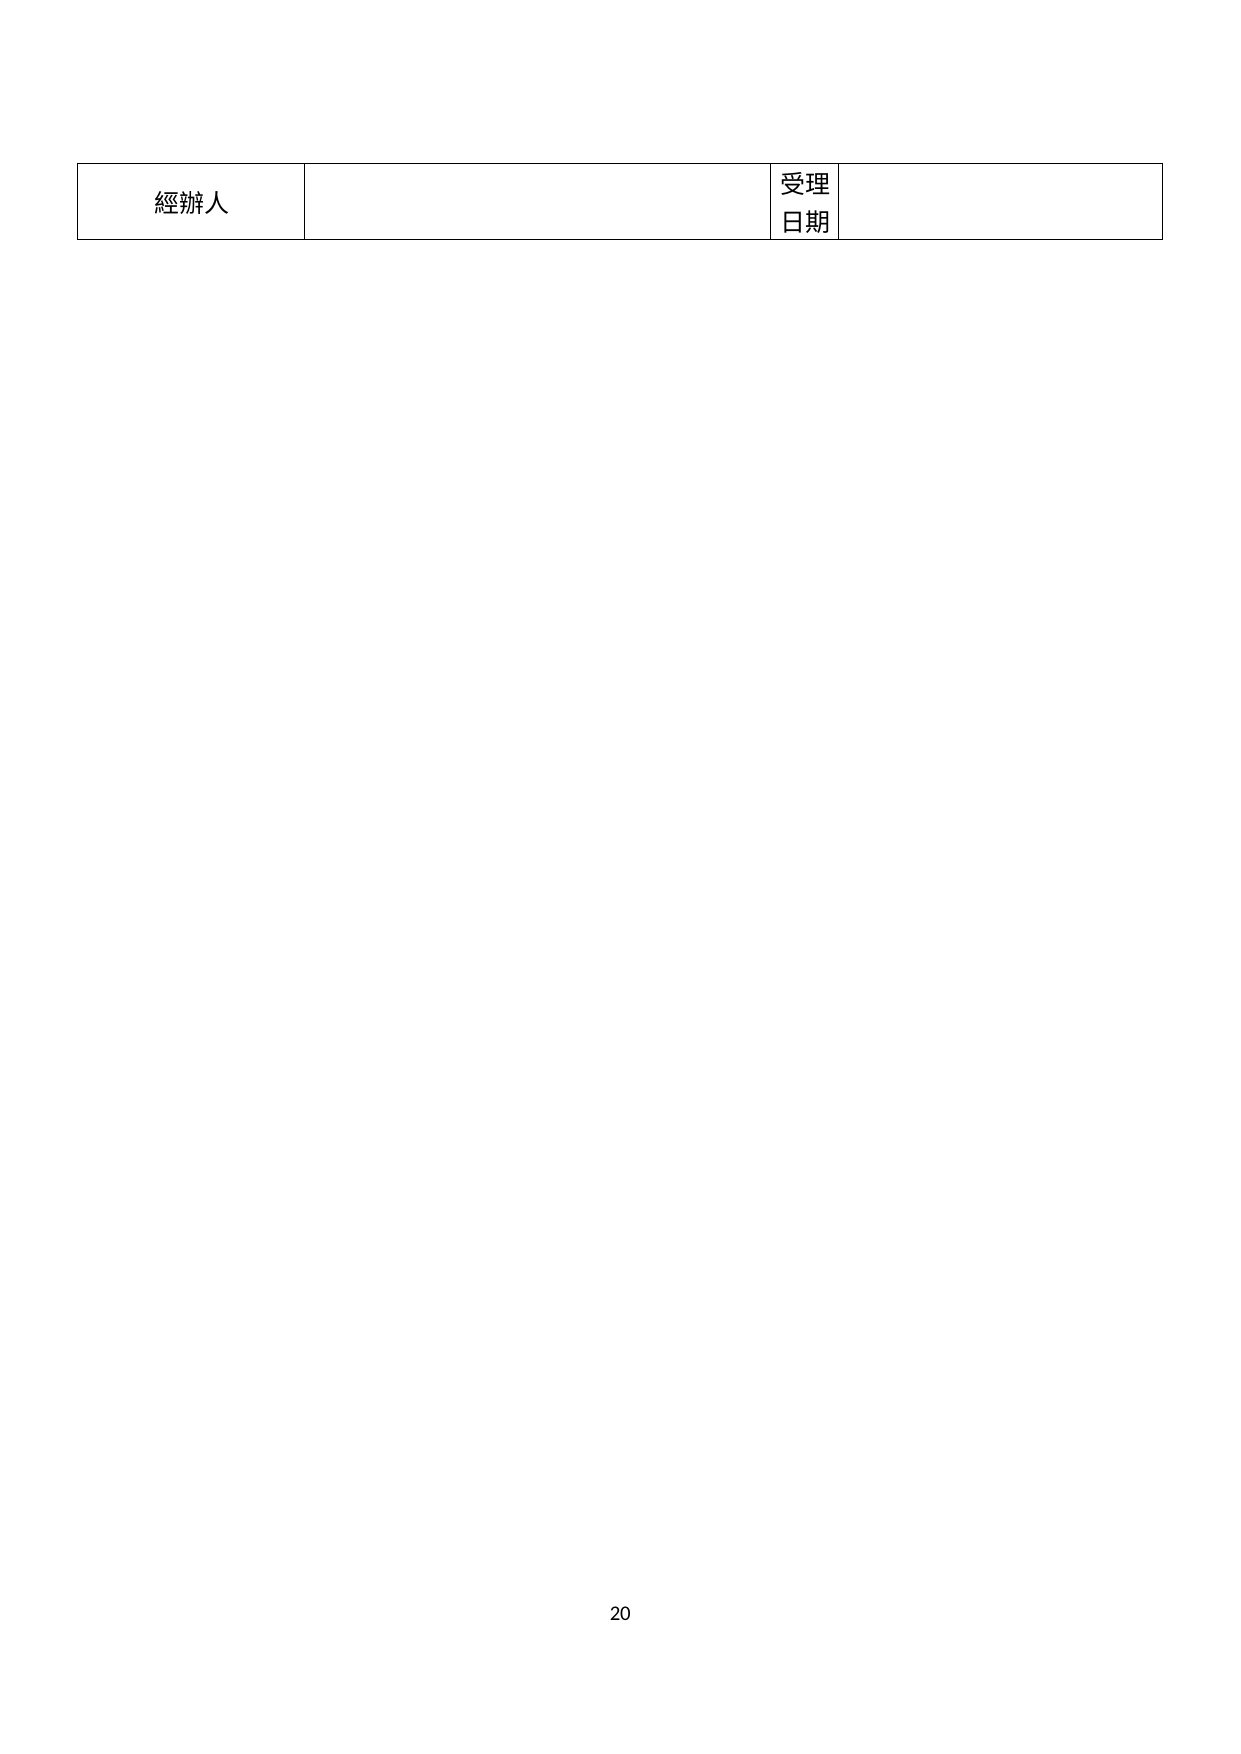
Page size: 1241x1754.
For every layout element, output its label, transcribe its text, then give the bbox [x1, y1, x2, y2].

table_cell 經辦人 [78, 164, 304, 238]
table_cell 受理 日期 [771, 164, 838, 238]
table_cell [839, 164, 1162, 238]
table_cell [305, 164, 770, 238]
